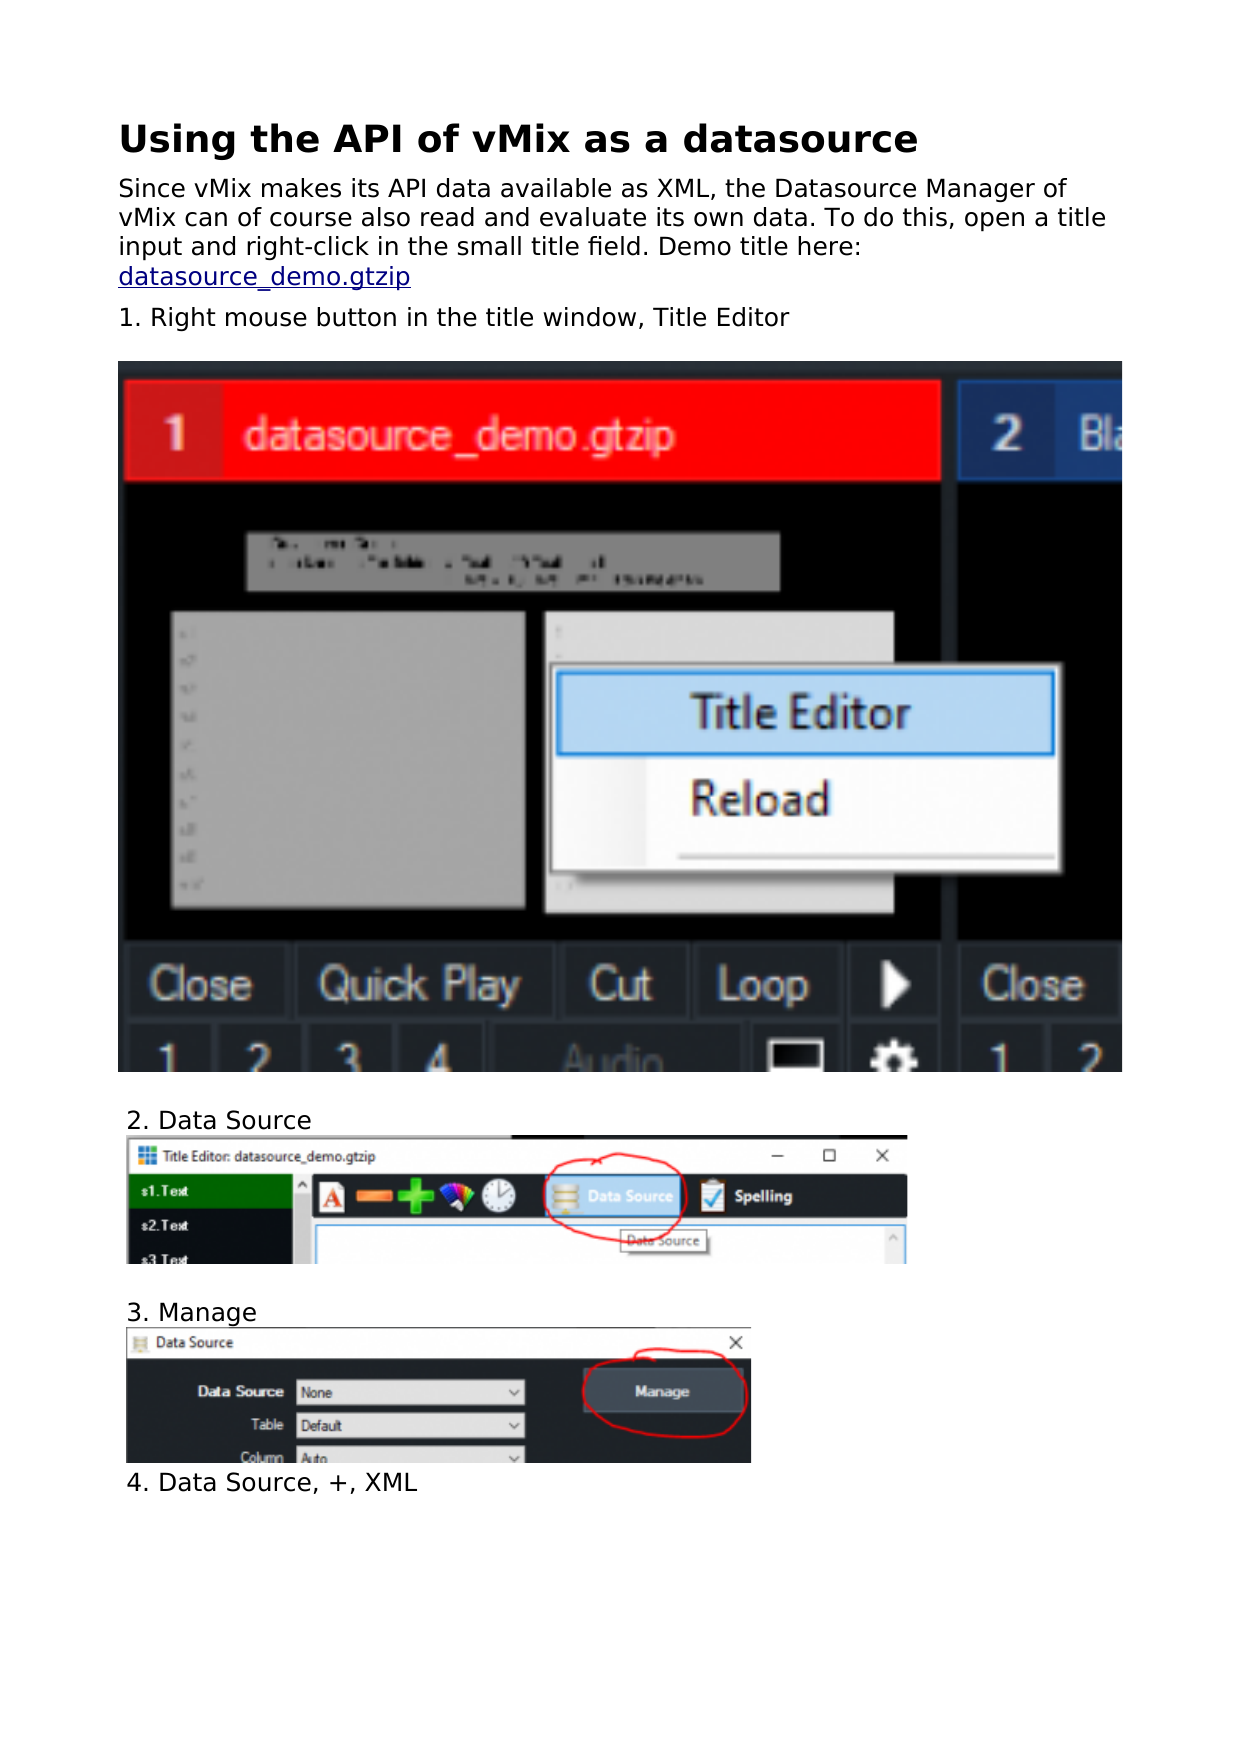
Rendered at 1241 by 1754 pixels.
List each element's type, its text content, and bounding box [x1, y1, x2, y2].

picture [126, 1327, 752, 1463]
text 2. Data Source 3. Manage 4. Data Source, +, XML [118, 1072, 1122, 1526]
text 1. Right mouse button in the title window, Title Editor [118, 303, 1122, 361]
picture [118, 361, 1123, 1072]
picture [126, 1135, 908, 1264]
subtitle Using the API of vMix as a datasource [118, 118, 1122, 162]
text Since vMix makes its API data available as XML, the Datasource Manager of vMix can of course also read and evaluate its own data. To do this, open a title input and right-click in the small title field. Demo title here: datasource_demo.gtzip [118, 174, 1122, 291]
